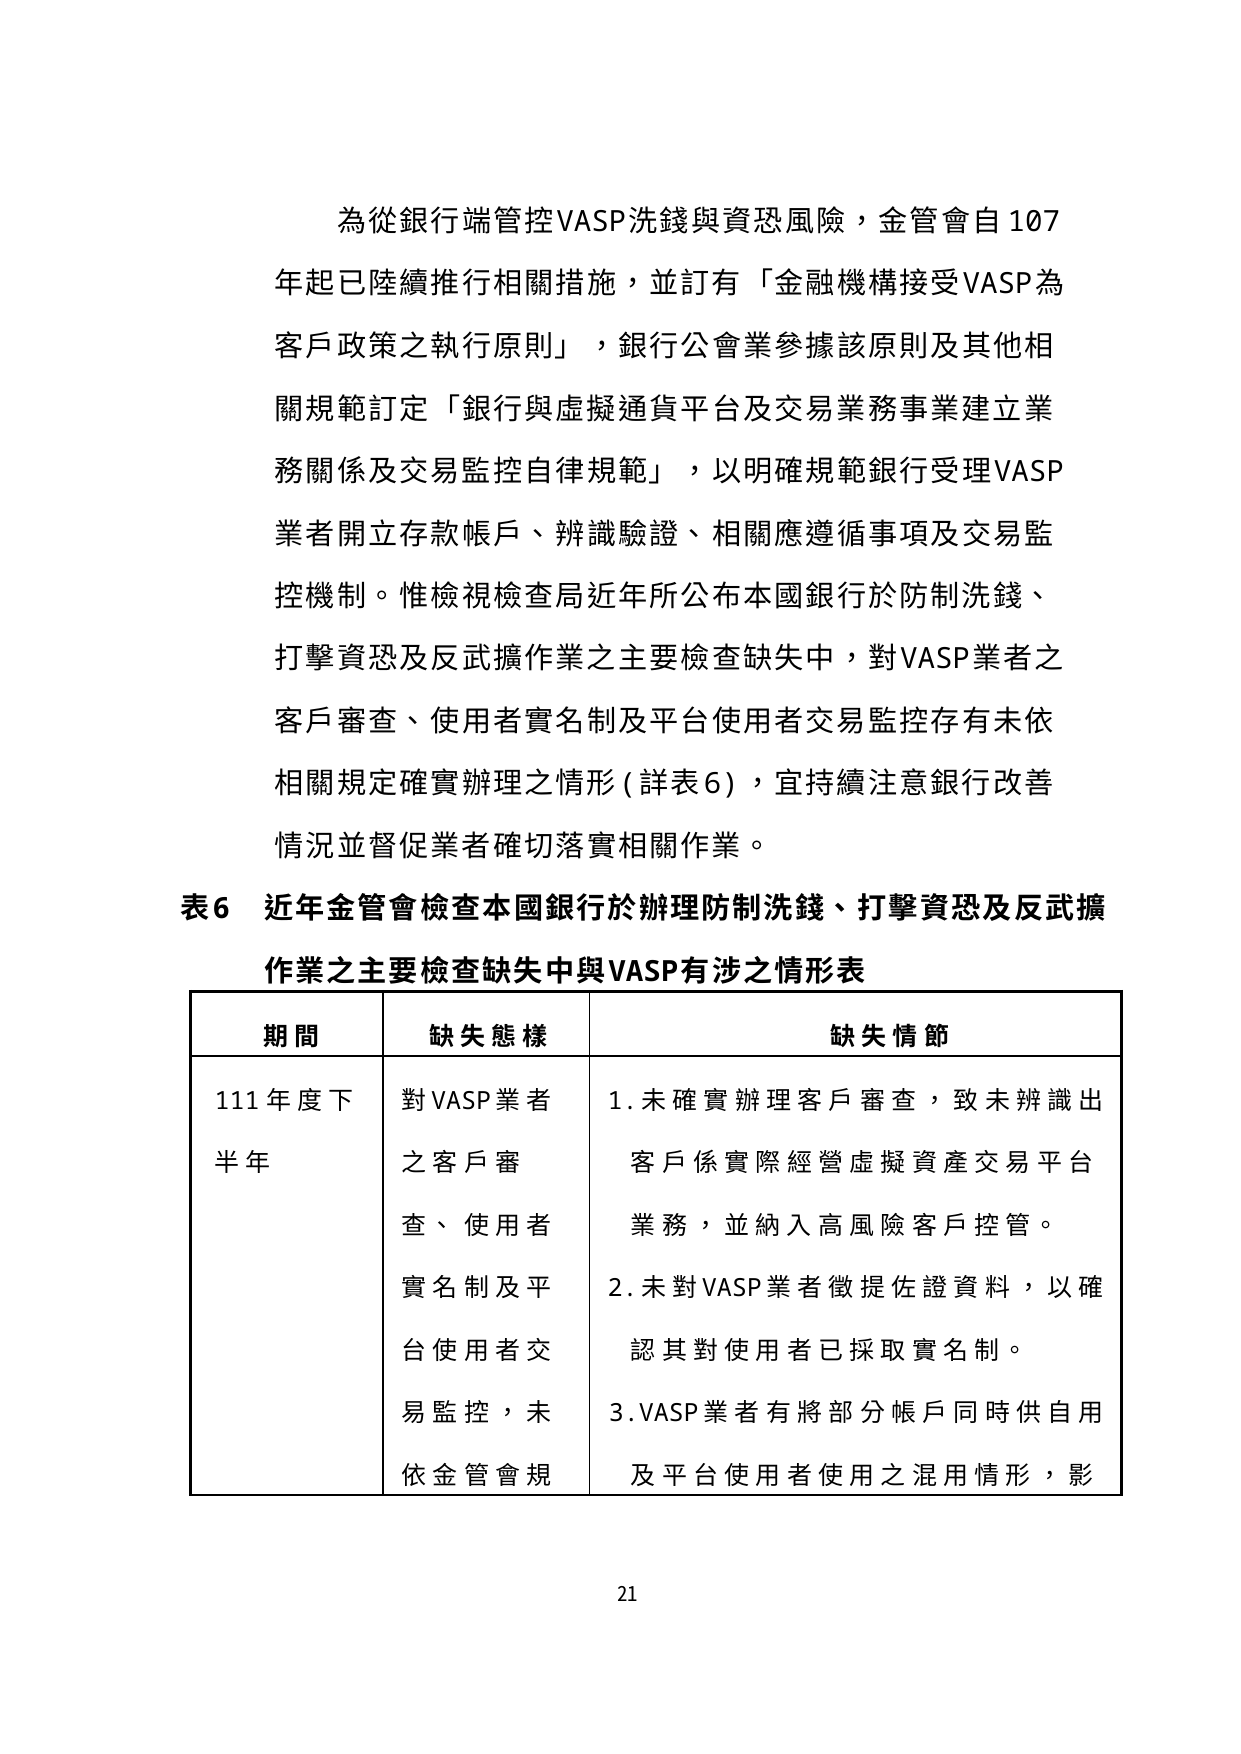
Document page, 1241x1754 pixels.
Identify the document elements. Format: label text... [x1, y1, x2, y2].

table_header 缺失態樣 [384, 993, 589, 1055]
table_cell 對VASP業者之客戶審查、使用者實名制及平台使用者交易監控，未依金管會規 [384, 1057, 589, 1494]
table_cell 1.未確實辦理客戶審查，致未辨識出客戶係實際經營虛擬資產交易平台業務，並納入高風險客戶控管。 2.未對VASP業者徵提佐證資料，以確認其對使用者已採取實名制。 3.VASP業者有將部分帳戶同時供自用及平台使用者使用之混用情形，影 [590, 1057, 1120, 1494]
text 表6 近年金管會檢查本國銀行於辦理防制洗錢、打擊資恐及反武擴作業之主要檢查缺失中與VASP有涉之情形表 [179, 865, 1120, 990]
table_header 缺失情節 [590, 993, 1120, 1055]
table_header 期間 [192, 993, 382, 1055]
table_cell 111年度下半年 [192, 1057, 382, 1494]
text 為從銀行端管控VASP洗錢與資恐風險，金管會自107年起已陸續推行相關措施，並訂有「金融機構接受VASP為客戶政策之執行原則」，銀行公會業參據該原則及其他相關規範訂定「銀行與虛擬通貨平台及交易業務事業建立業務關係及交易監控自律規範」，以明確規範銀行受理VASP業者開立存款帳戶、辨識驗證、相關應遵循事項及交易監控機制。惟檢視檢查局近年所公布本國銀行於防制洗錢、打擊資恐及反武擴作業之主要檢查缺失中，對VASP業者之客戶審查、使用者實名制及平台使用者交易監控存有未依相關規定確實辦理之情形(詳表6)，宜持續注意銀行改善情況並督促業者確切落實相關作業。 [268, 177, 1075, 865]
